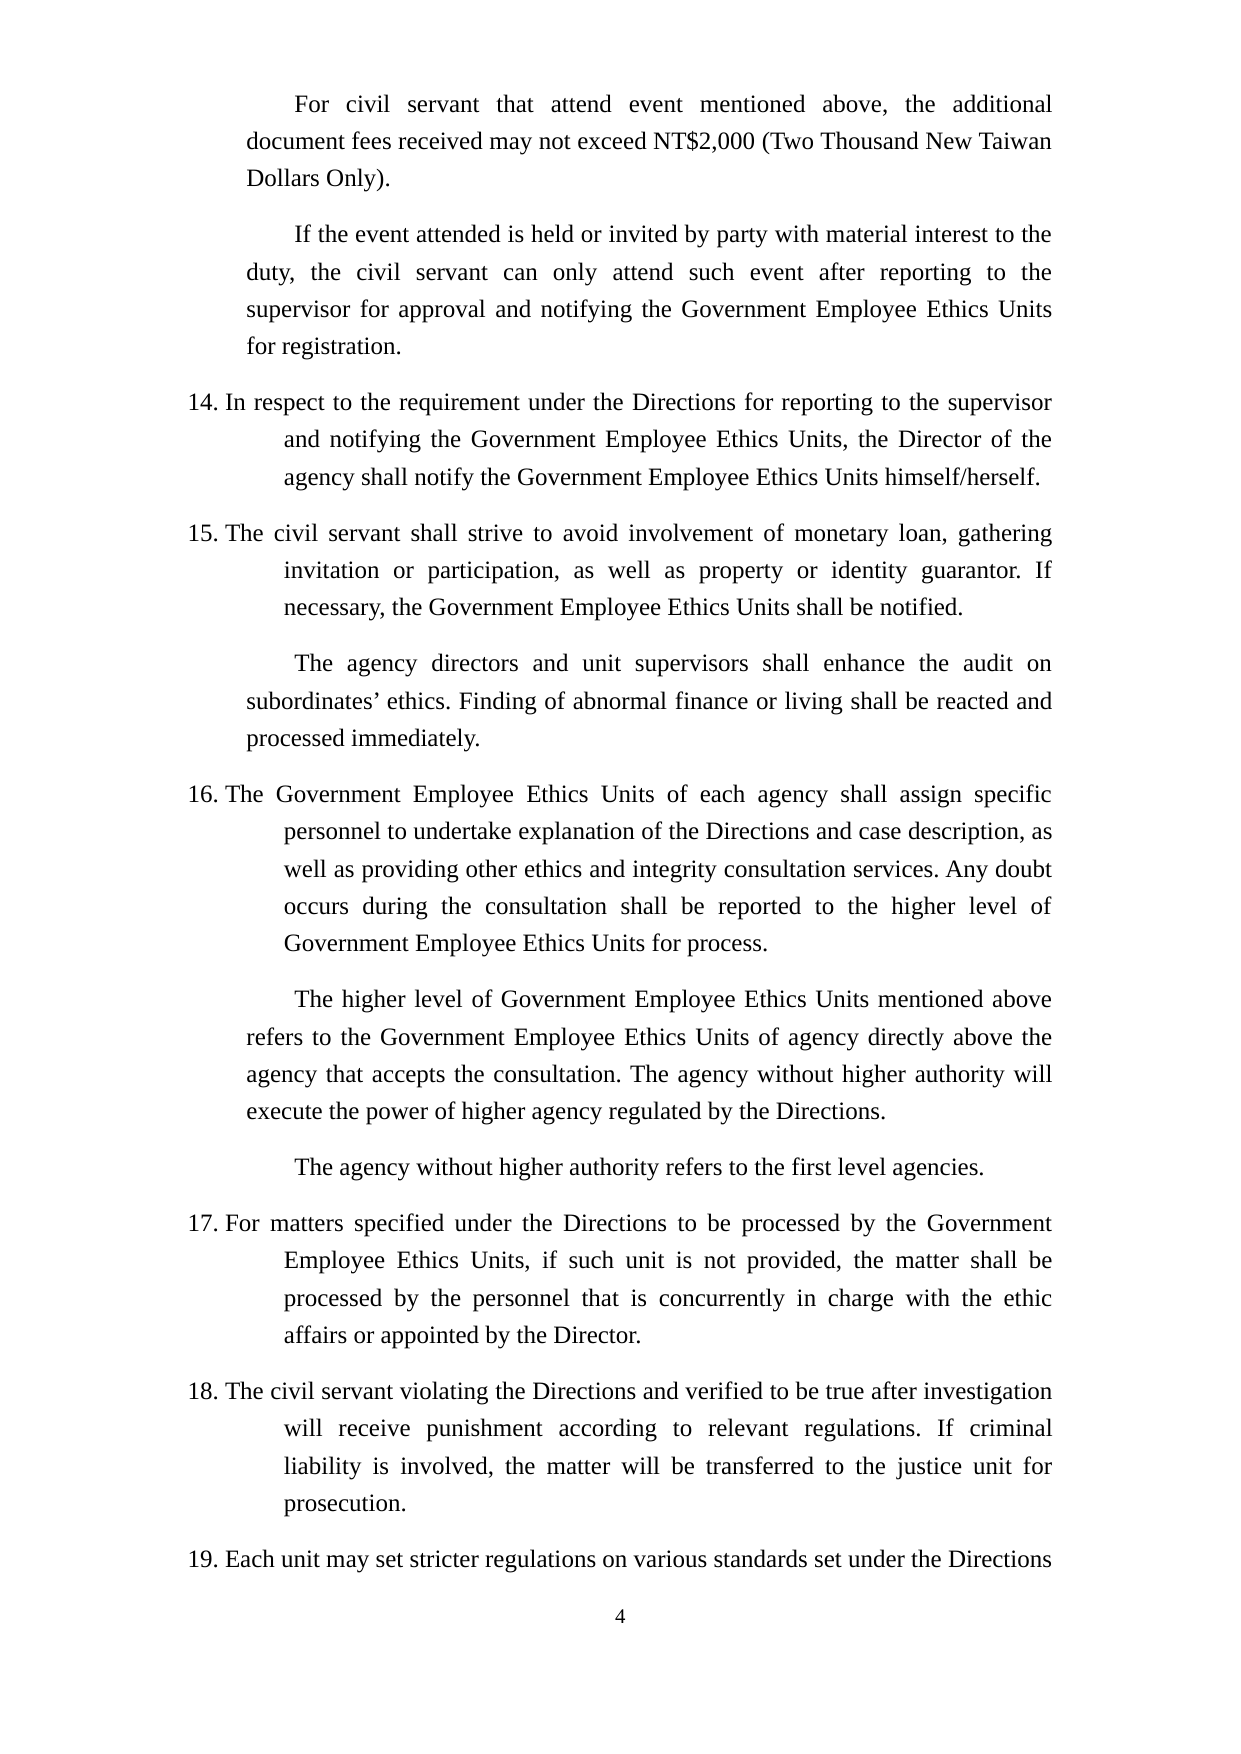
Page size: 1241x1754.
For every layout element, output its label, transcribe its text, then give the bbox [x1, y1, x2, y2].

list The civil servant violating the Directions and verified to be true after investigation will receive punishment according to relevant regulations. If criminal liability is involved, the matter will be transferred to the justice unit for prosecution. [187, 1376, 1053, 1517]
text The agency without higher authority refers to the first level agencies. [246, 1152, 1053, 1181]
text For civil servant that attend event mentioned above, the additional document fees received may not exceed NT$2,000 (Two Thousand New Taiwan Dollars Only). [246, 89, 1053, 192]
list For matters specified under the Directions to be processed by the Government Employee Ethics Units, if such unit is not provided, the matter shall be processed by the personnel that is concurrently in charge with the ethic affairs or appointed by the Director. [187, 1208, 1053, 1349]
list In respect to the requirement under the Directions for reporting to the supervisor and notifying the Government Employee Ethics Units, the Director of the agency shall notify the Government Employee Ethics Units himself/herself. [187, 387, 1053, 491]
text The higher level of Government Employee Ethics Units mentioned above refers to the Government Employee Ethics Units of agency directly above the agency that accepts the consultation. The agency without higher authority will execute the power of higher agency regulated by the Directions. [246, 984, 1053, 1125]
list The civil servant shall strive to avoid involvement of monetary loan, gathering invitation or participation, as well as property or identity guarantor. If necessary, the Government Employee Ethics Units shall be notified. [187, 518, 1053, 621]
text The agency directors and unit supervisors shall enhance the audit on subordinates’ ethics. Finding of abnormal finance or living shall be reacted and processed immediately. [246, 648, 1053, 752]
text If the event attended is held or invited by party with material interest to the duty, the civil servant can only attend such event after reporting to the supervisor for approval and notifying the Government Employee Ethics Units for registration. [246, 219, 1053, 360]
list The Government Employee Ethics Units of each agency shall assign specific personnel to undertake explanation of the Directions and case description, as well as providing other ethics and integrity consultation services. Any doubt occurs during the consultation shall be reported to the higher level of Government Employee Ethics Units for process. [187, 779, 1053, 957]
list Each unit may set stricter regulations on various standards set under the Directions [187, 1544, 1053, 1573]
